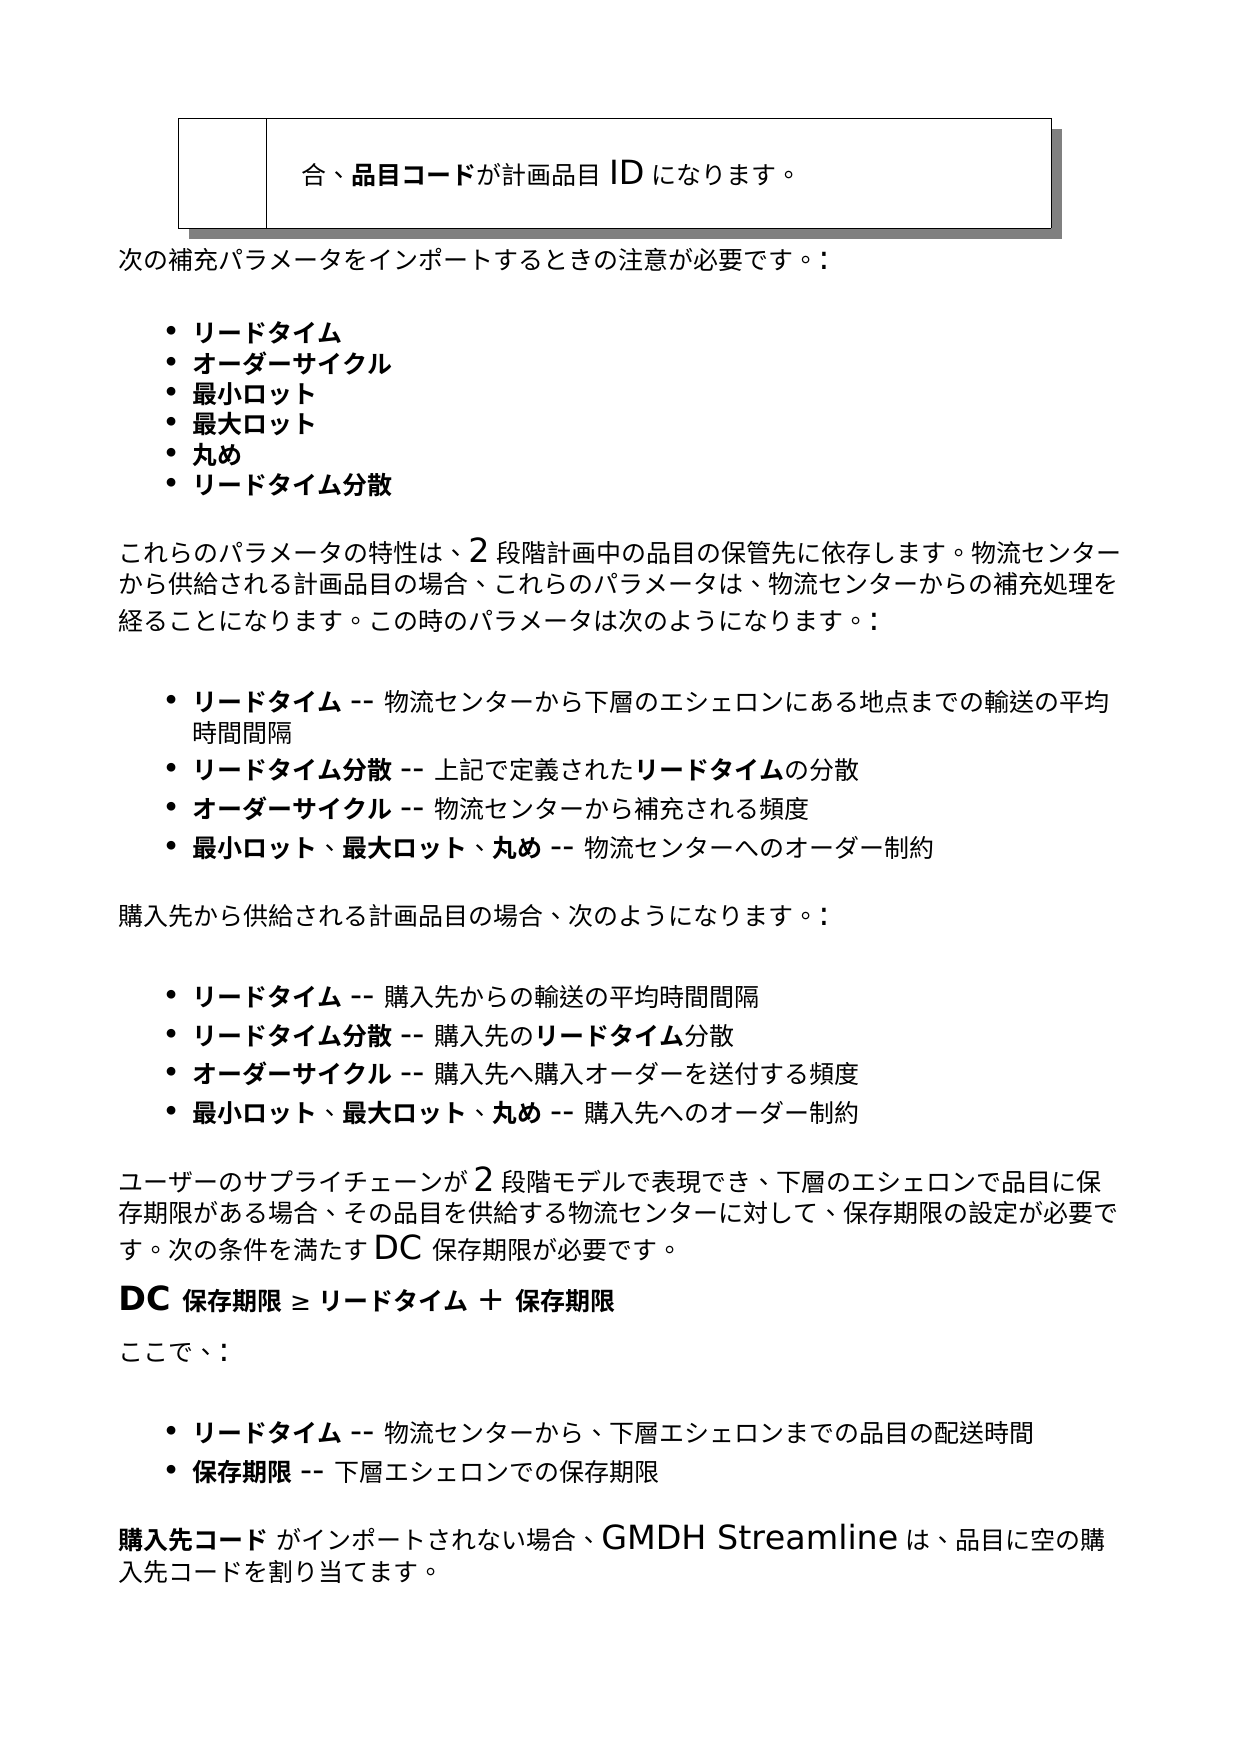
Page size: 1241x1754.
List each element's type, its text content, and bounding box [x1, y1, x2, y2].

list リードタイム -- 購入先からの輸送の平均時間間隔 [177, 975, 1122, 1014]
list リードタイム [177, 319, 1122, 350]
text 購入先から供給される計画品目の場合、次のようになります。: [118, 894, 1122, 933]
list リードタイム分散 -- 上記で定義されたリードタイムの分散 [177, 748, 1122, 787]
list リードタイム分散 [177, 472, 1122, 502]
text DC 保存期限 ≥ リードタイム + 保存期限 [118, 1279, 1122, 1318]
text 次の補充パラメータをインポートするときの注意が必要です。: [118, 239, 1122, 277]
list リードタイム分散 -- 購入先のリードタイム分散 [177, 1014, 1122, 1053]
table_header [179, 119, 266, 228]
list 丸め [177, 441, 1122, 472]
list 最小ロット、最大ロット、丸め -- 購入先へのオーダー制約 [177, 1092, 1122, 1131]
text これらのパラメータの特性は、2段階計画中の品目の保管先に依存します。物流センターから供給される計画品目の場合、これらのパラメータは、物流センターからの補充処理を経ることになります。この時のパラメータは次のようになります。: [118, 531, 1122, 638]
table_header 合、品目コードが計画品目 IDになります。 [267, 119, 1051, 228]
list リードタイム -- 物流センターから、下層エシェロンまでの品目の配送時間 [177, 1412, 1122, 1451]
list オーダーサイクル [177, 350, 1122, 380]
list オーダーサイクル -- 購入先へ購入オーダーを送付する頻度 [177, 1053, 1122, 1092]
text ユーザーのサプライチェーンが2段階モデルで表現でき、下層のエシェロンで品目に保存期限がある場合、その品目を供給する物流センターに対して、保存期限の設定が必要です。次の条件を満たすDC 保存期限が必要です。 [118, 1160, 1122, 1267]
list 最小ロット、最大ロット、丸め -- 物流センターへのオーダー制約 [177, 826, 1122, 865]
list 保存期限 -- 下層エシェロンでの保存期限 [177, 1451, 1122, 1489]
text 購入先コード がインポートされない場合、GMDH Streamlineは、品目に空の購入先コードを割り当てます。 [118, 1519, 1122, 1587]
text ここで、: [118, 1331, 1122, 1370]
list リードタイム -- 物流センターから下層のエシェロンにある地点までの輸送の平均時間間隔 [177, 680, 1122, 748]
list 最大ロット [177, 411, 1122, 441]
list 最小ロット [177, 380, 1122, 411]
list オーダーサイクル -- 物流センターから補充される頻度 [177, 787, 1122, 826]
